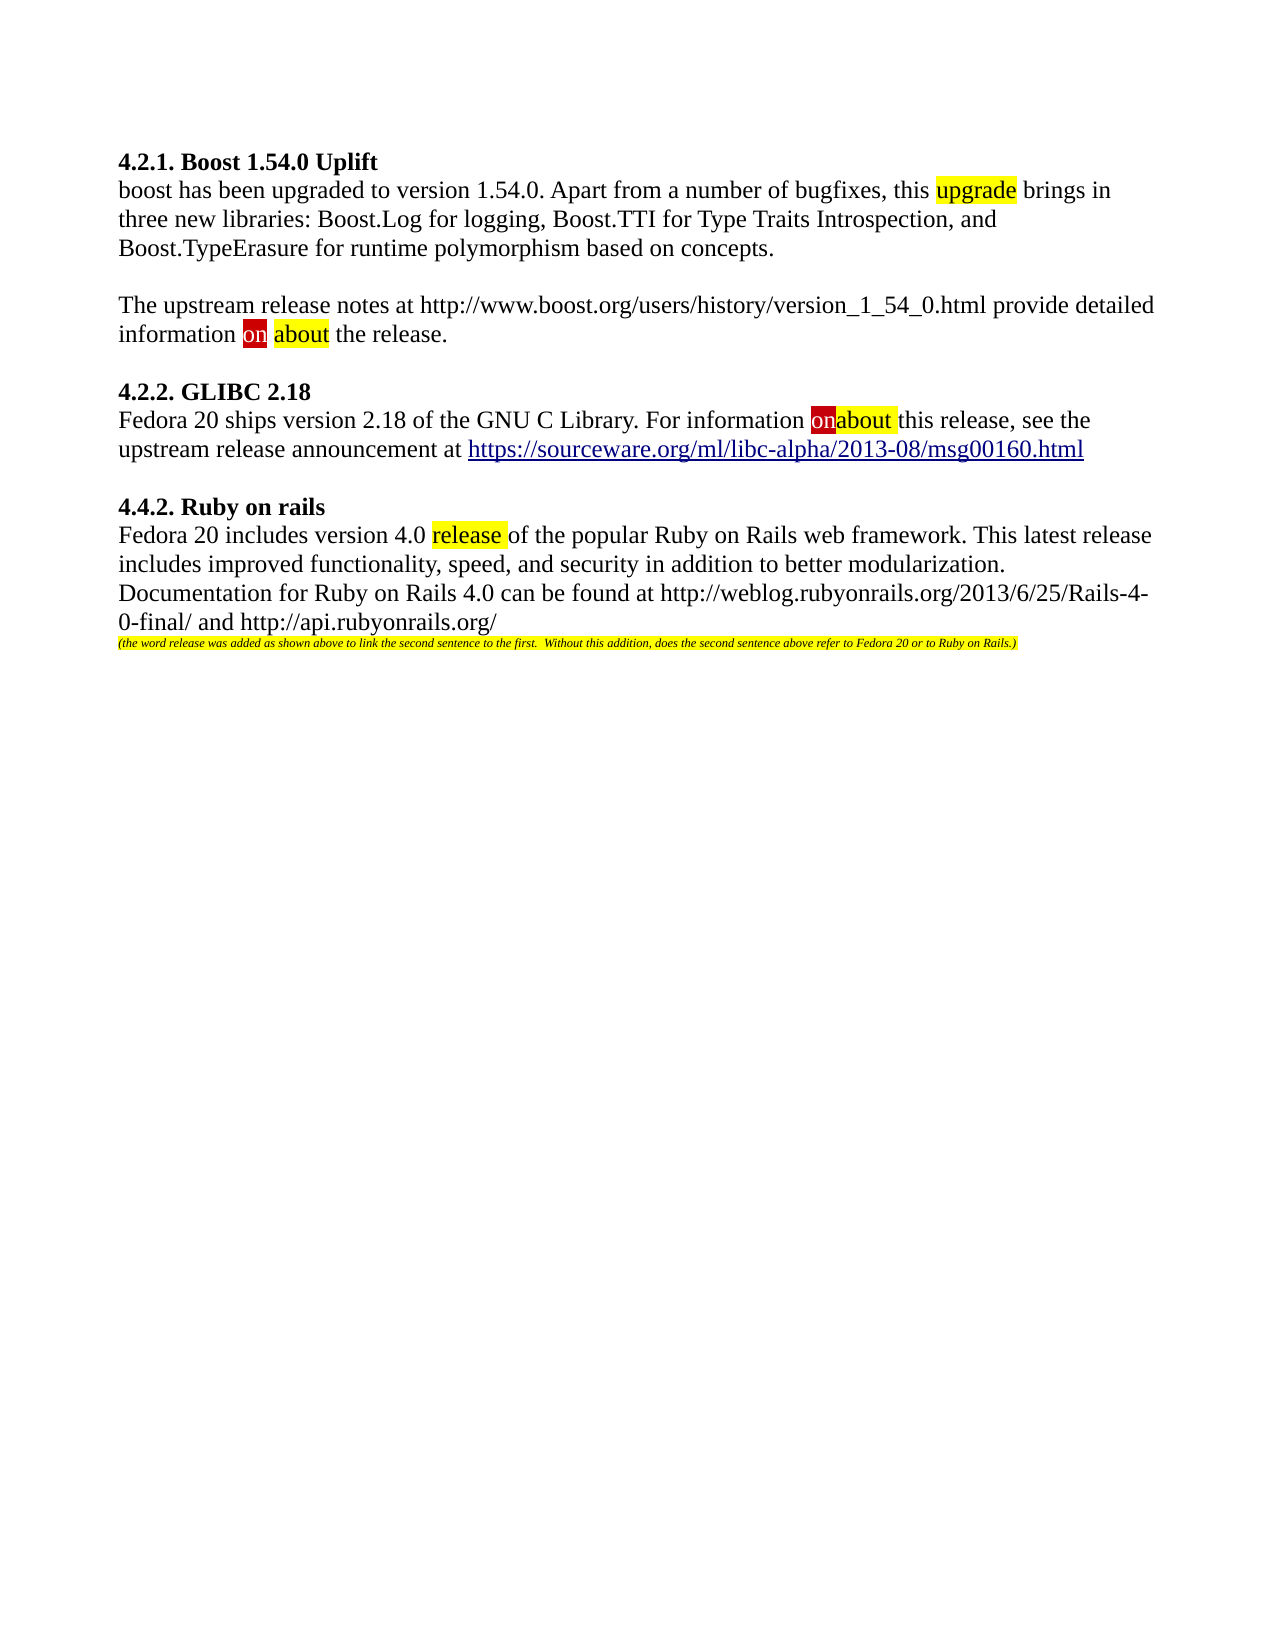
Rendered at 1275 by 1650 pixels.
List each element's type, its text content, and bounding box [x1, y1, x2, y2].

text Documentation for Ruby on Rails 4.0 can be found at http://weblog.rubyonrails.org/2013/6/25/Rails-4-0-final/ and http://api.rubyonrails.org/ [118, 578, 1157, 636]
text Fedora 20 includes version 4.0 release of the popular Ruby on Rails web framework. This latest release includes improved functionality, speed, and security in addition to better modularization. [118, 521, 1157, 578]
text 4.2.2. GLIBC 2.18 [118, 377, 1157, 406]
text Fedora 20 ships version 2.18 of the GNU C Library. For information onabout this release, see the upstream release announcement at https://sourceware.org/ml/libc-alpha/2013-08/msg00160.html [118, 406, 1157, 463]
text 4.4.2. Ruby on rails [118, 492, 1157, 521]
text boost has been upgraded to version 1.54.0. Apart from a number of bugfixes, this upgrade brings in three new libraries: Boost.Log for logging, Boost.TTI for Type Traits Introspection, and Boost.TypeErasure for runtime polymorphism based on concepts. [118, 176, 1157, 262]
text 4.2.1. Boost 1.54.0 Uplift [118, 147, 1157, 176]
text The upstream release notes at http://www.boost.org/users/history/version_1_54_0.html provide detailed information on about the release. [118, 291, 1157, 348]
text (the word release was added as shown above to link the second sentence to the first. Without this addition, does the second sentence above refer to Fedora 20 or to Ruby on Rails.) [118, 636, 1157, 650]
